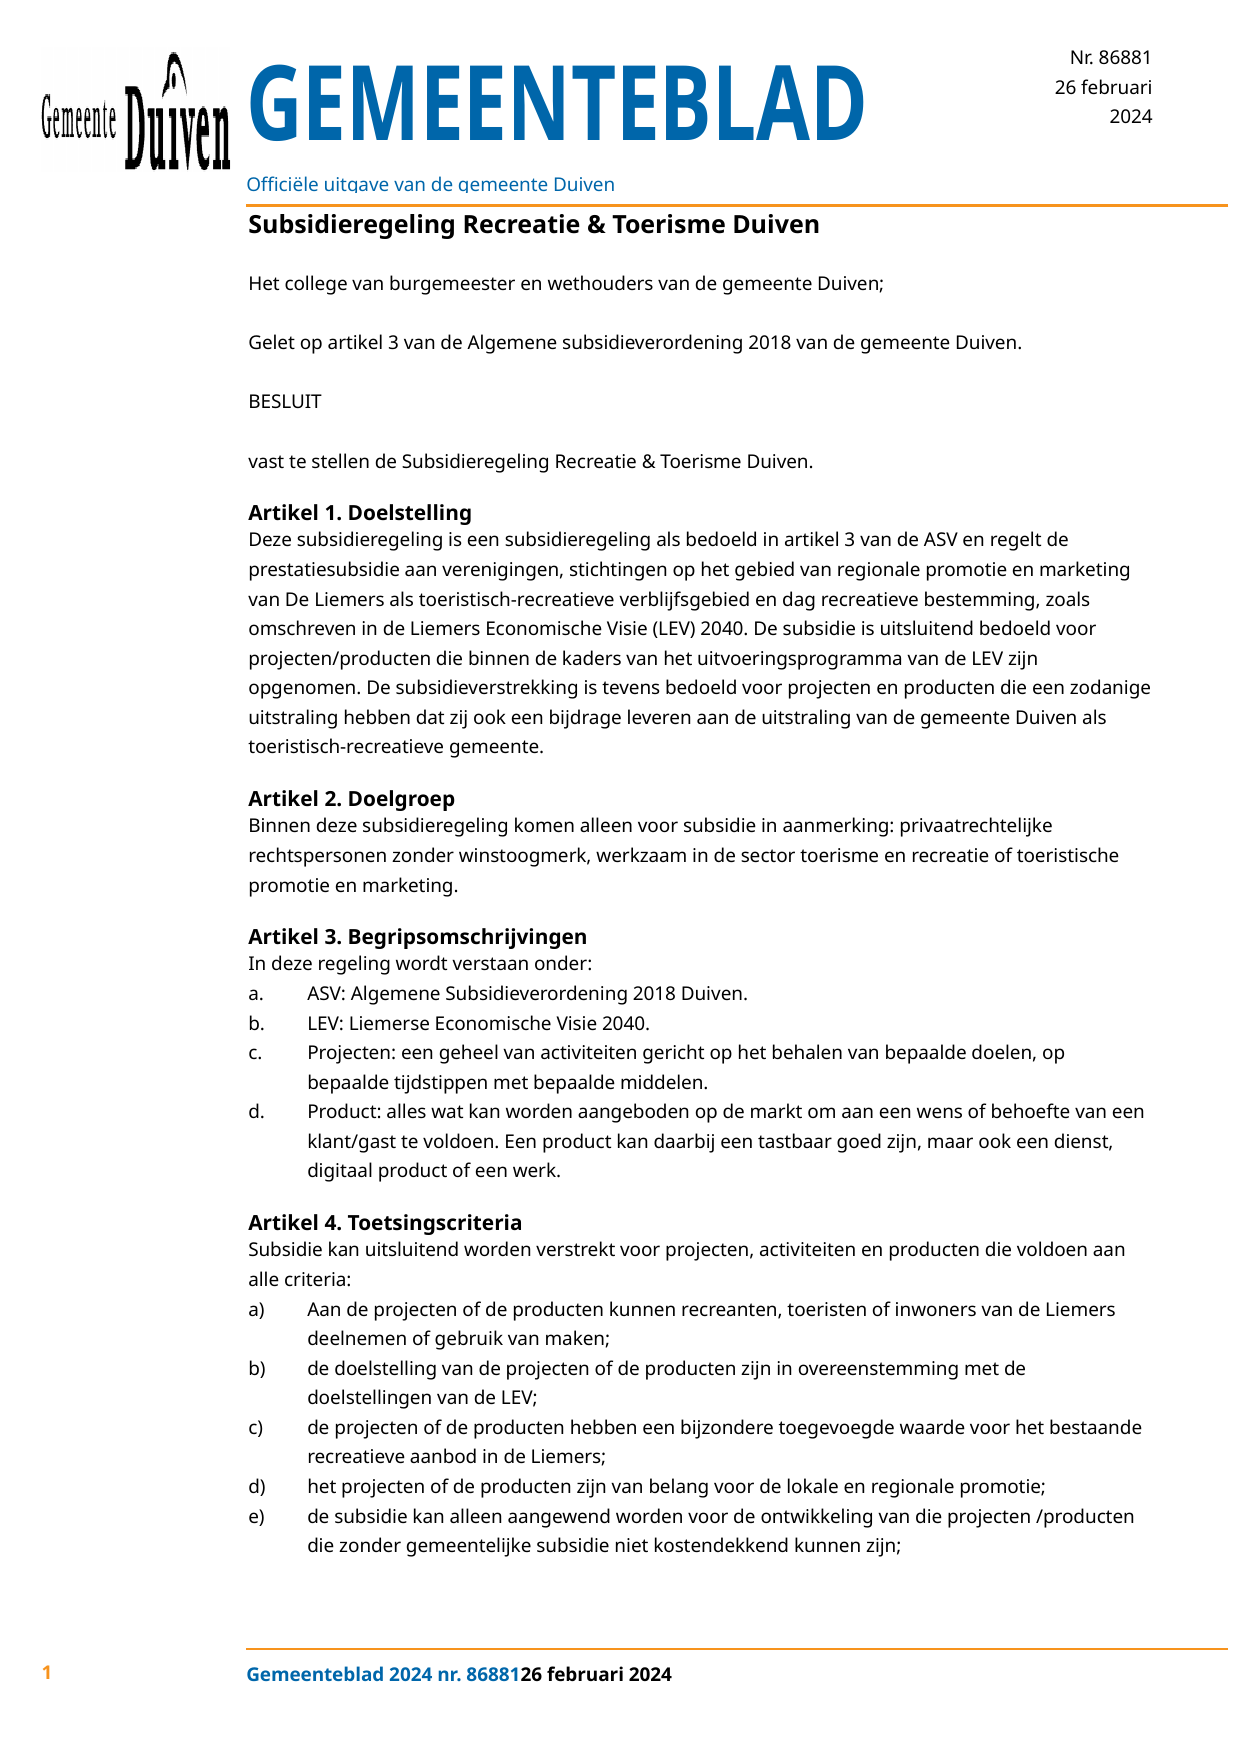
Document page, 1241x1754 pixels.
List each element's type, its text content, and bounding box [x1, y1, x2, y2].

picture [41, 47, 231, 172]
list ASV: Algemene Subsidieverordening 2018 Duiven. [248, 980, 1152, 1006]
text Binnen deze subsidieregeling komen alleen voor subsidie in aanmerking: privaatrechtelijke rechtspersonen zonder winstoogmerk, werkzaam in de sector toerisme en recreatie of toeristische promotie en marketing. [248, 813, 1152, 897]
list het projecten of de producten zijn van belang voor de lokale en regionale promotie; [248, 1473, 1152, 1499]
list de doelstelling van de projecten of de producten zijn in overeenstemming met de doelstellingen van de LEV; [248, 1355, 1152, 1410]
list Projecten: een geheel van activiteiten gericht op het behalen van bepaalde doelen, op bepaalde tijdstippen met bepaalde middelen. [248, 1039, 1152, 1095]
text Artikel 1. Doelstelling [248, 498, 1152, 527]
text Artikel 3. Begripsomschrijvingen [248, 922, 1152, 951]
list LEV: Liemerse Economische Visie 2040. [248, 1010, 1152, 1036]
list de projecten of de producten hebben een bijzondere toegevoegde waarde voor het bestaande recreatieve aanbod in de Liemers; [248, 1414, 1152, 1469]
text vast te stellen de Subsidieregeling Recreatie & Toerisme Duiven. [248, 448, 1152, 473]
text Gelet op artikel 3 van de Algemene subsidieverordening 2018 van de gemeente Duiven. [248, 329, 1152, 355]
list de subsidie kan alleen aangewend worden voor de ontwikkeling van die projecten /producten die zonder gemeentelijke subsidie niet kostendekkend kunnen zijn; [248, 1503, 1152, 1558]
text In deze regeling wordt verstaan onder: [248, 951, 1152, 976]
text BESLUIT [248, 389, 1152, 414]
list Aan de projecten of de producten kunnen recreanten, toeristen of inwoners van de Liemers deelnemen of gebruik van maken; [248, 1296, 1152, 1351]
text Artikel 2. Doelgroep [248, 784, 1152, 813]
text Subsidieregeling Recreatie & Toerisme Duiven [248, 207, 1152, 241]
text Deze subsidieregeling is een subsidieregeling als bedoeld in artikel 3 van de ASV en regelt de prestatiesubsidie aan verenigingen, stichtingen op het gebied van regionale promotie en marketing van De Liemers als toeristisch-recreatieve verblijfsgebied en dag recreatieve bestemming, zoals omschreven in de Liemers Economische Visie (LEV) 2040. De subsidie is uitsluitend bedoeld voor projecten/producten die binnen de kaders van het uitvoeringsprogramma van de LEV zijn opgenomen. De subsidieverstrekking is tevens bedoeld voor projecten en producten die een zodanige uitstraling hebben dat zij ook een bijdrage leveren aan de uitstraling van de gemeente Duiven als toeristisch-recreatieve gemeente. [248, 527, 1152, 759]
text Subsidie kan uitsluitend worden verstrekt voor projecten, activiteiten en producten die voldoen aan alle criteria: [248, 1237, 1152, 1292]
text Artikel 4. Toetsingscriteria [248, 1208, 1152, 1237]
text Het college van burgemeester en wethouders van de gemeente Duiven; [248, 270, 1152, 296]
list Product: alles wat kan worden aangeboden op de markt om aan een wens of behoefte van een klant/gast te voldoen. Een product kan daarbij een tastbaar goed zijn, maar ook een dienst, digitaal product of een werk. [248, 1098, 1152, 1183]
